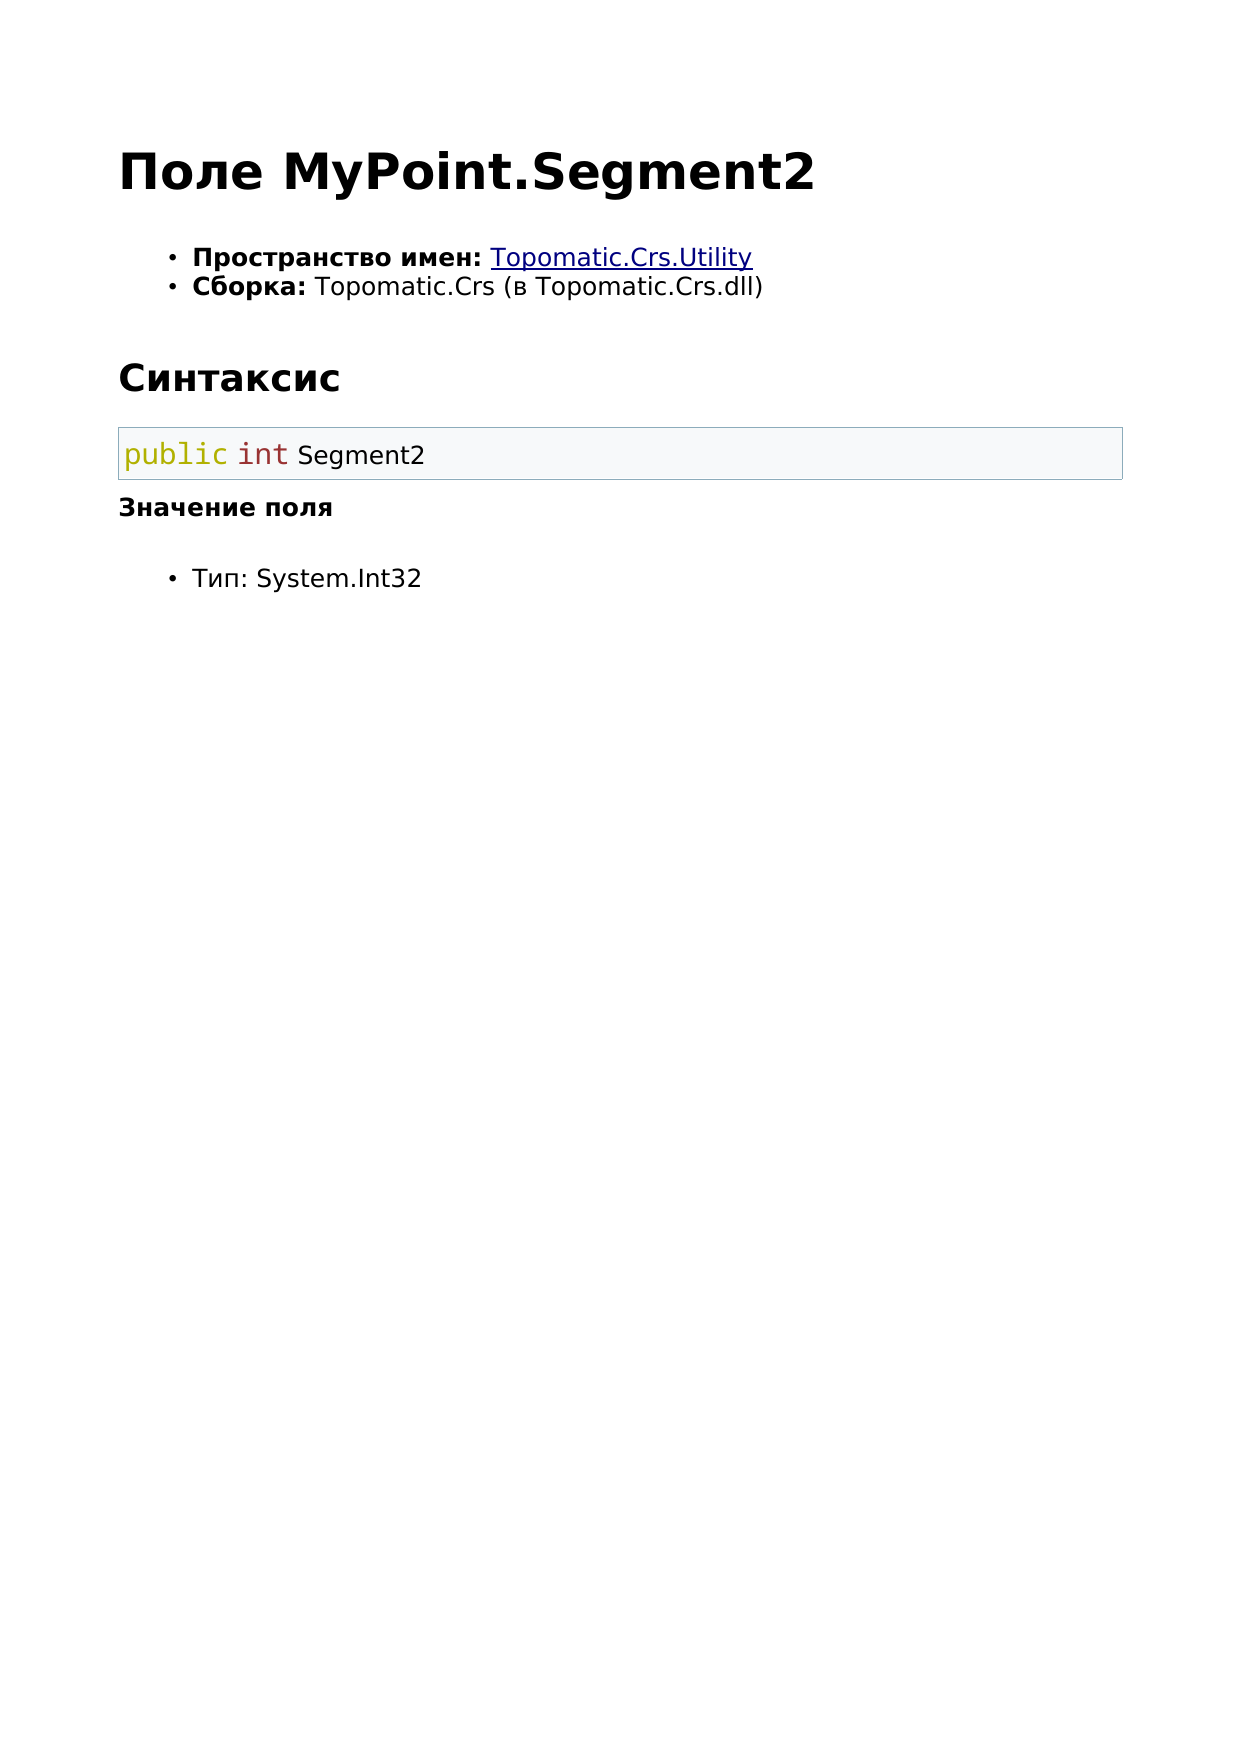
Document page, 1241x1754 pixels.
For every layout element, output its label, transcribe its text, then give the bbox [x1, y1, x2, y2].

list Тип: System.Int32 [177, 564, 1122, 594]
list Сборка: Topomatic.Crs (в Topomatic.Crs.dll) [177, 272, 1122, 302]
table_header public int Segment2 [119, 428, 1122, 478]
subtitle Поле MyPoint.Segment2 [118, 143, 1122, 201]
text Значение поля [118, 493, 1122, 523]
list Пространство имен: Topomatic.Crs.Utility [177, 243, 1122, 272]
subtitle Синтаксис [118, 356, 1122, 400]
